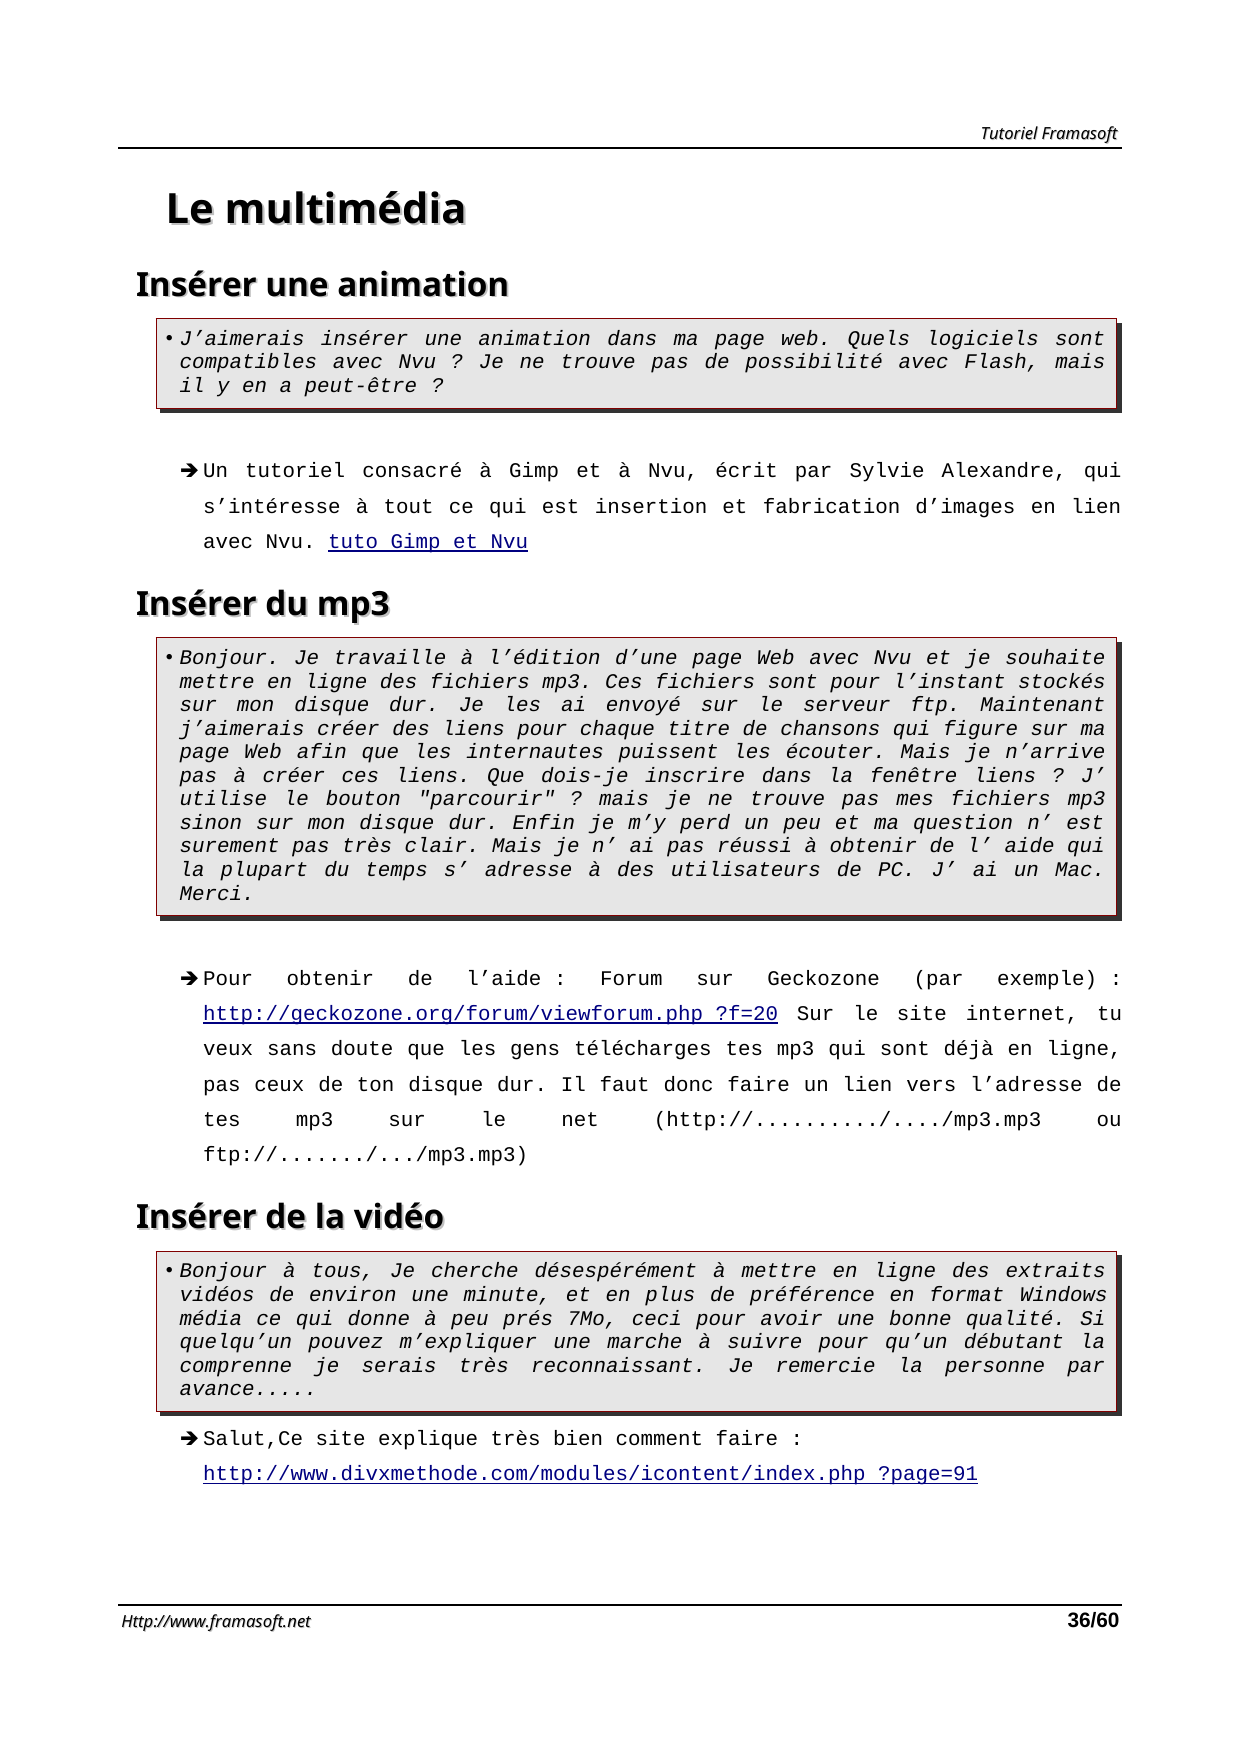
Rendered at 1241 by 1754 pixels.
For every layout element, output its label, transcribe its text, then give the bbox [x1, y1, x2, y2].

list Un tutoriel consacré à Gimp et à Nvu, écrit par Sylvie Alexandre, qui s’intéresse à tout ce qui est insertion et fabrication d’images en lien avec Nvu. tuto Gimp et Nvu [179, 460, 1122, 554]
subtitle Le multimédia [165, 178, 1122, 236]
subtitle Insérer du mp3 [118, 579, 1122, 625]
list Pour obtenir de l’aide : Forum sur Geckozone (par exemple) : http://geckozone.org/forum/viewforum.php ?f=20 Sur le site internet, tu veux sans doute que les gens télécharges tes mp3 qui sont déjà en ligne, pas ceux de ton disque dur. Il faut donc faire un lien vers l’adresse de tes mp3 sur le net (http://........../..../mp3.mp3 ou ftp://......./.../mp3.mp3) [179, 968, 1122, 1168]
list Bonjour à tous, Je cherche désespérément à mettre en ligne des extraits vidéos de environ une minute, et en plus de préférence en format Windows média ce qui donne à peu prés 7Mo, ceci pour avoir une bonne qualité. Si quelqu’un pouvez m’expliquer une marche à suivre pour qu’un débutant la comprenne je serais très reconnaissant. Je remercie la personne par avance..... [157, 1252, 1116, 1411]
list Salut,Ce site explique très bien comment faire : [179, 1428, 1122, 1452]
list J’aimerais insérer une animation dans ma page web. Quels logiciels sont compatibles avec Nvu ? Je ne trouve pas de possibilité avec Flash, mais il y en a peut-être ? [157, 319, 1116, 408]
list Bonjour. Je travaille à l’édition d’une page Web avec Nvu et je souhaite mettre en ligne des fichiers mp3. Ces fichiers sont pour l’instant stockés sur mon disque dur. Je les ai envoyé sur le serveur ftp. Maintenant j’aimerais créer des liens pour chaque titre de chansons qui figure sur ma page Web afin que les internautes puissent les écouter. Mais je n’arrive pas à créer ces liens. Que dois-je inscrire dans la fenêtre liens ? J’ utilise le bouton "parcourir" ? mais je ne trouve pas mes fichiers mp3 sinon sur mon disque dur. Enfin je m’y perd un peu et ma question n’ est surement pas très clair. Mais je n’ ai pas réussi à obtenir de l’ aide qui la plupart du temps s’ adresse à des utilisateurs de PC. J’ ai un Mac. Merci. [157, 638, 1116, 915]
subtitle Insérer une animation [118, 261, 1122, 306]
subtitle Insérer de la vidéo [118, 1193, 1122, 1238]
list http://www.divxmethode.com/modules/icontent/index.php ?page=91 [179, 1463, 1122, 1487]
